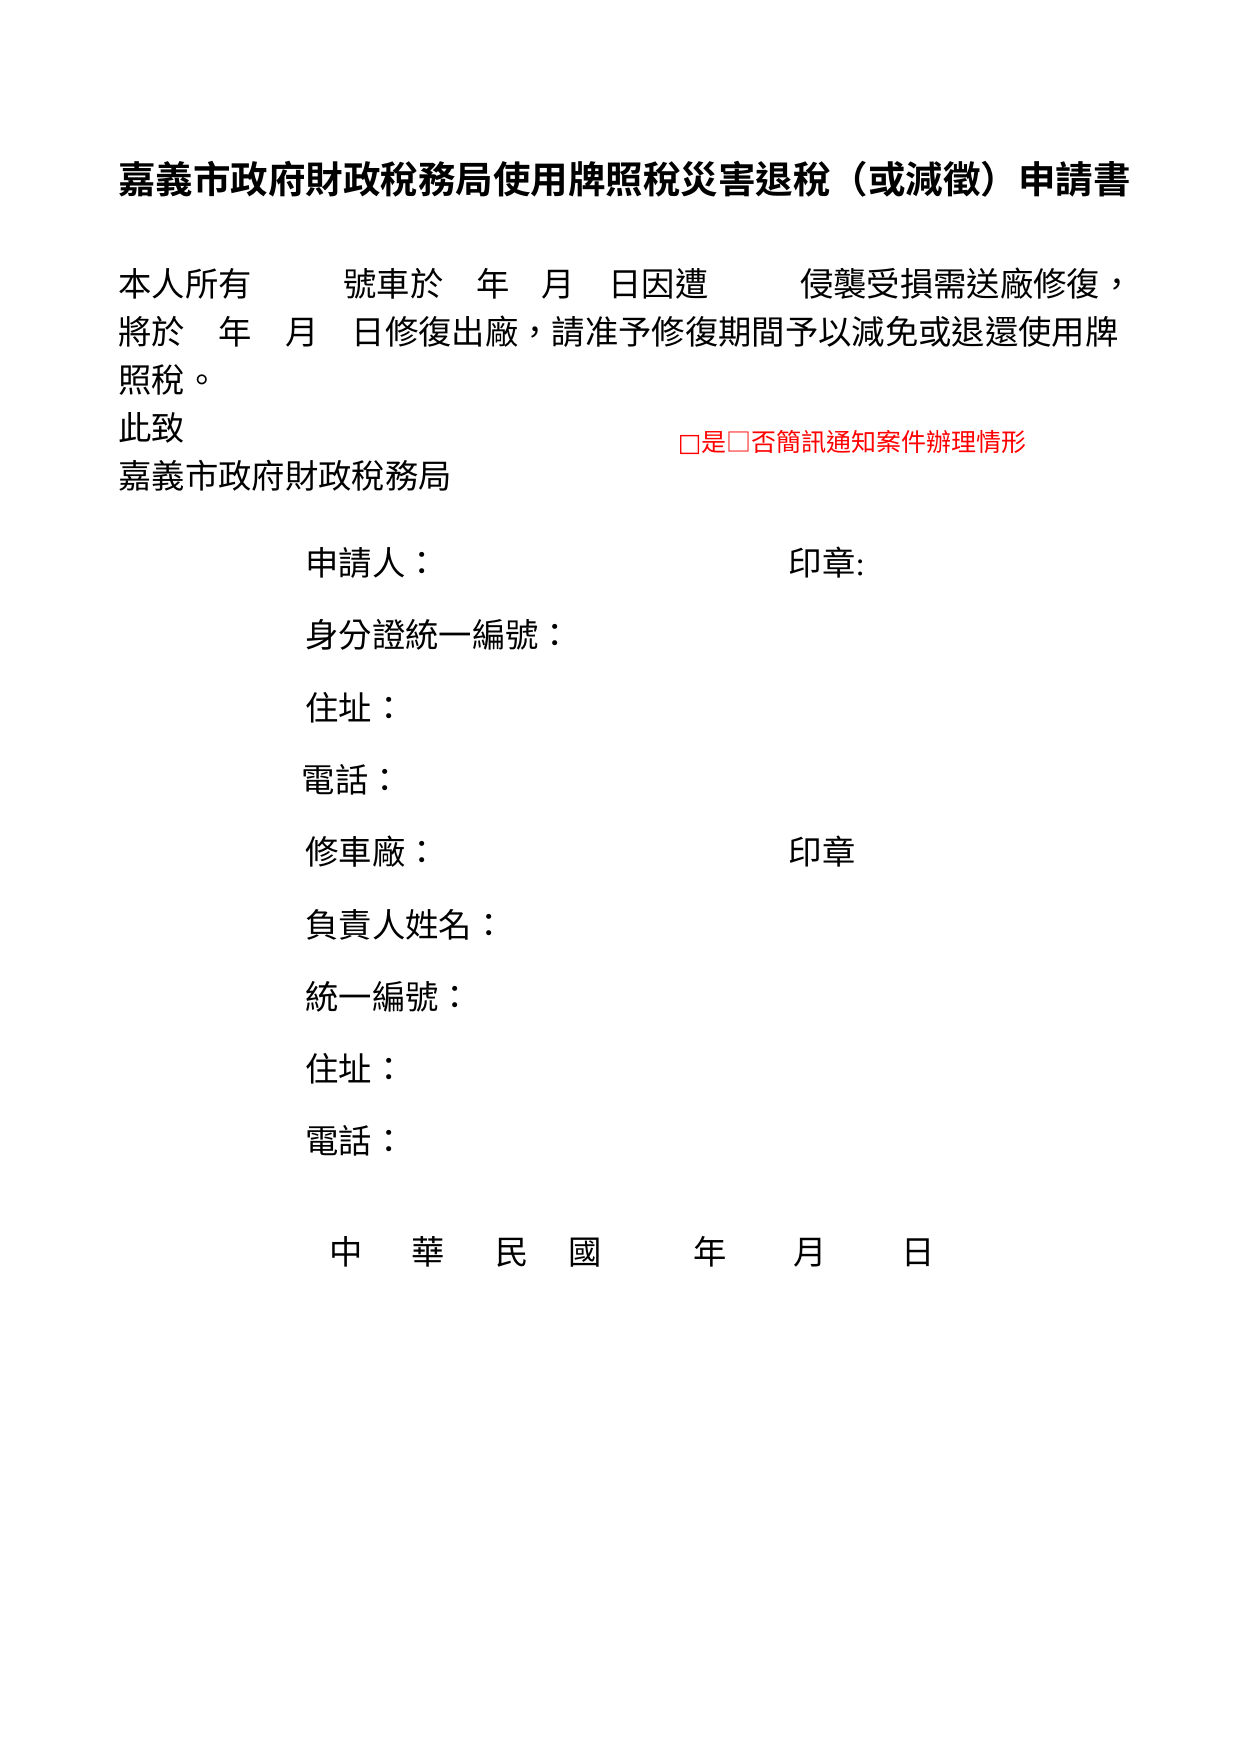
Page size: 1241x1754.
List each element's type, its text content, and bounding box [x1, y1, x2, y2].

text 本人所有 號車於 年 月 日因遭 侵襲受損需送廠修復，將於 年 月 日修復出廠，請准予修復期間予以減免或退還使用牌照稅。 [118, 257, 1146, 402]
text 統一編號： [118, 971, 1146, 1019]
text 嘉義市政府財政稅務局使用牌照稅災害退稅（或減徵）申請書 [118, 150, 1146, 204]
text 負責人姓名： [118, 898, 1146, 947]
text 電話： [118, 754, 1146, 802]
text 此致 [118, 402, 1146, 493]
text 身分證統一編號： [118, 609, 1146, 657]
text 住址： [118, 1043, 1146, 1091]
text 修車廠： 印章 [118, 826, 1146, 874]
text 電話： [118, 1115, 1146, 1163]
text □是□否簡訊通知案件辦理情形 [678, 422, 1102, 458]
text 嘉義市政府財政稅務局 [118, 450, 1146, 498]
text 中 華 民 國 年 月 日 [118, 1226, 1146, 1274]
text 申請人： 印章: [118, 537, 1146, 585]
text 住址： [118, 681, 1146, 730]
